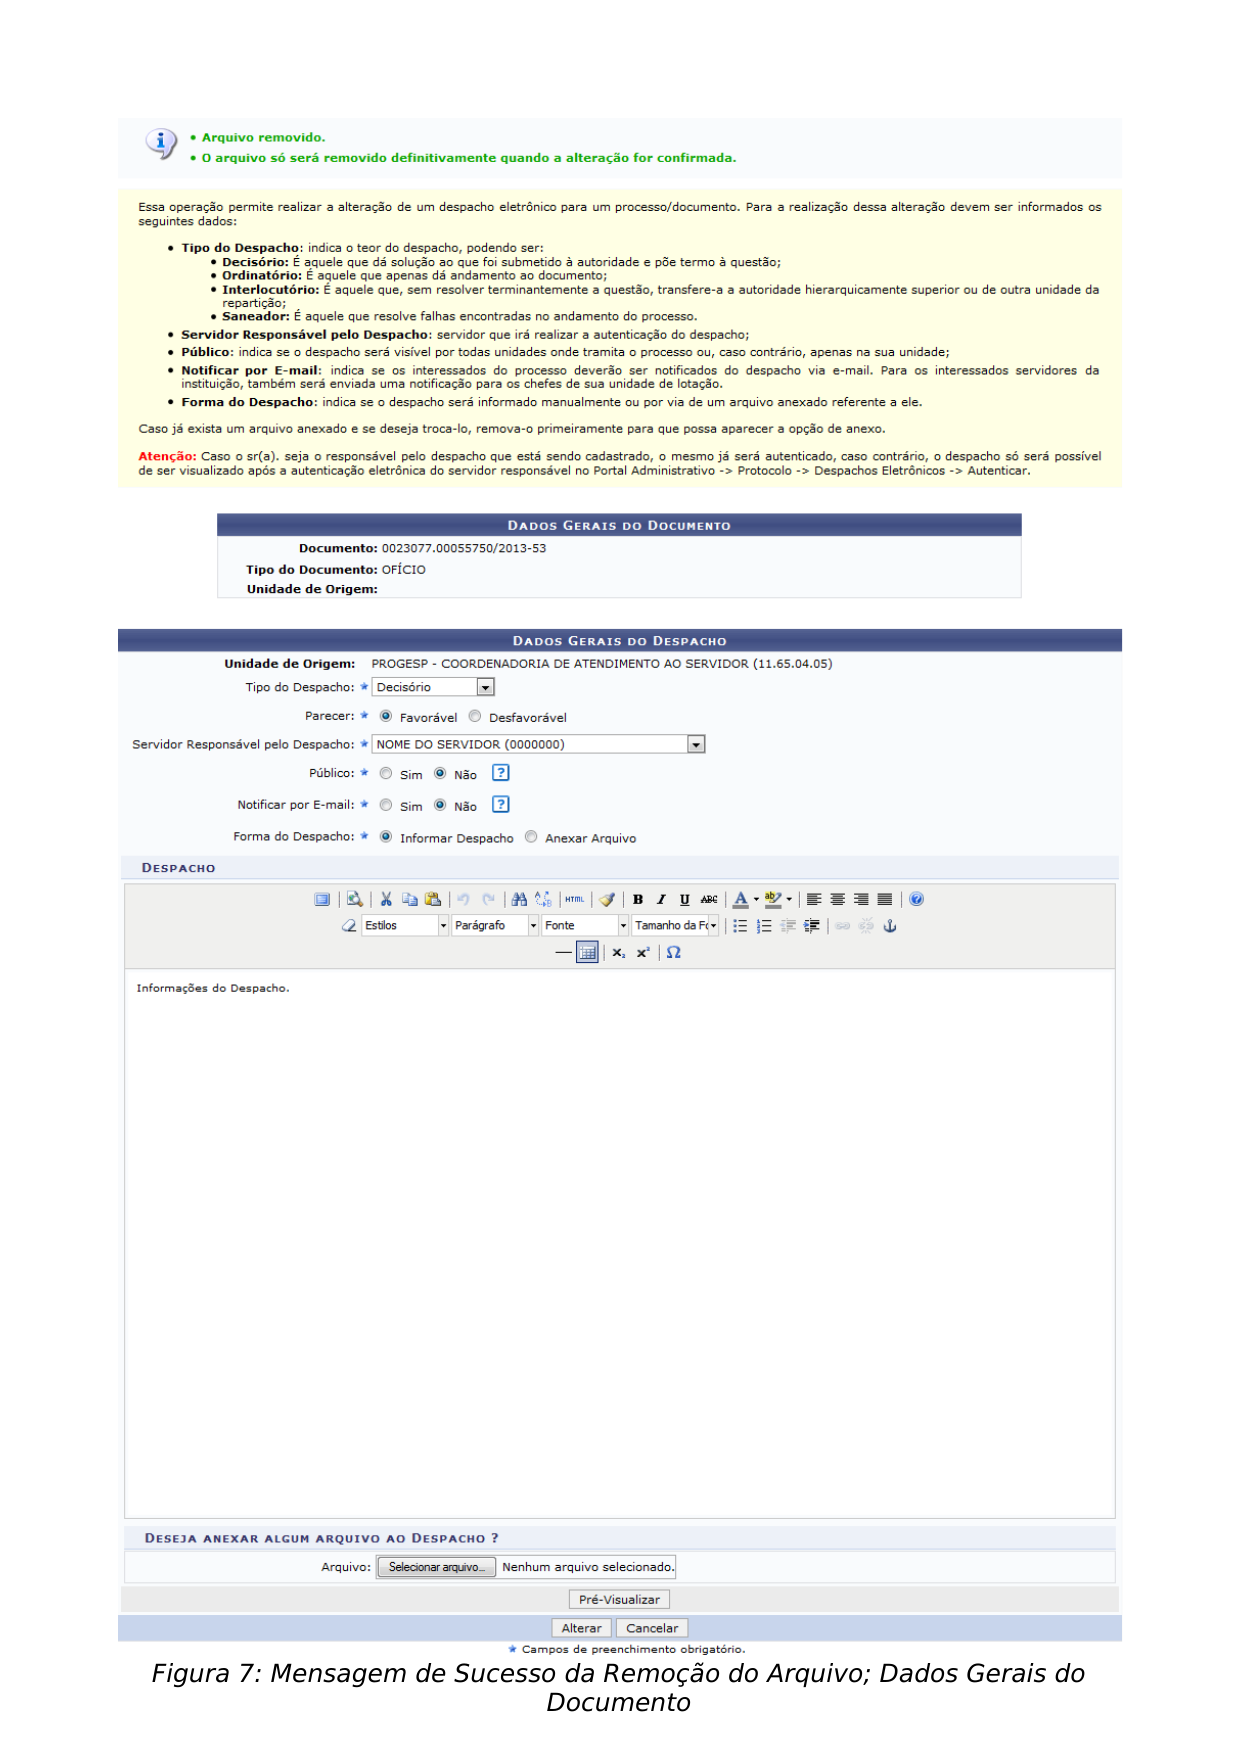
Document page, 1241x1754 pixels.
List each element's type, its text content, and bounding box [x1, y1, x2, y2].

picture [118, 118, 1123, 1660]
text Figura 7: Mensagem de Sucesso da Remoção do Arquivo; Dados Gerais do Documento [118, 1660, 1122, 1718]
